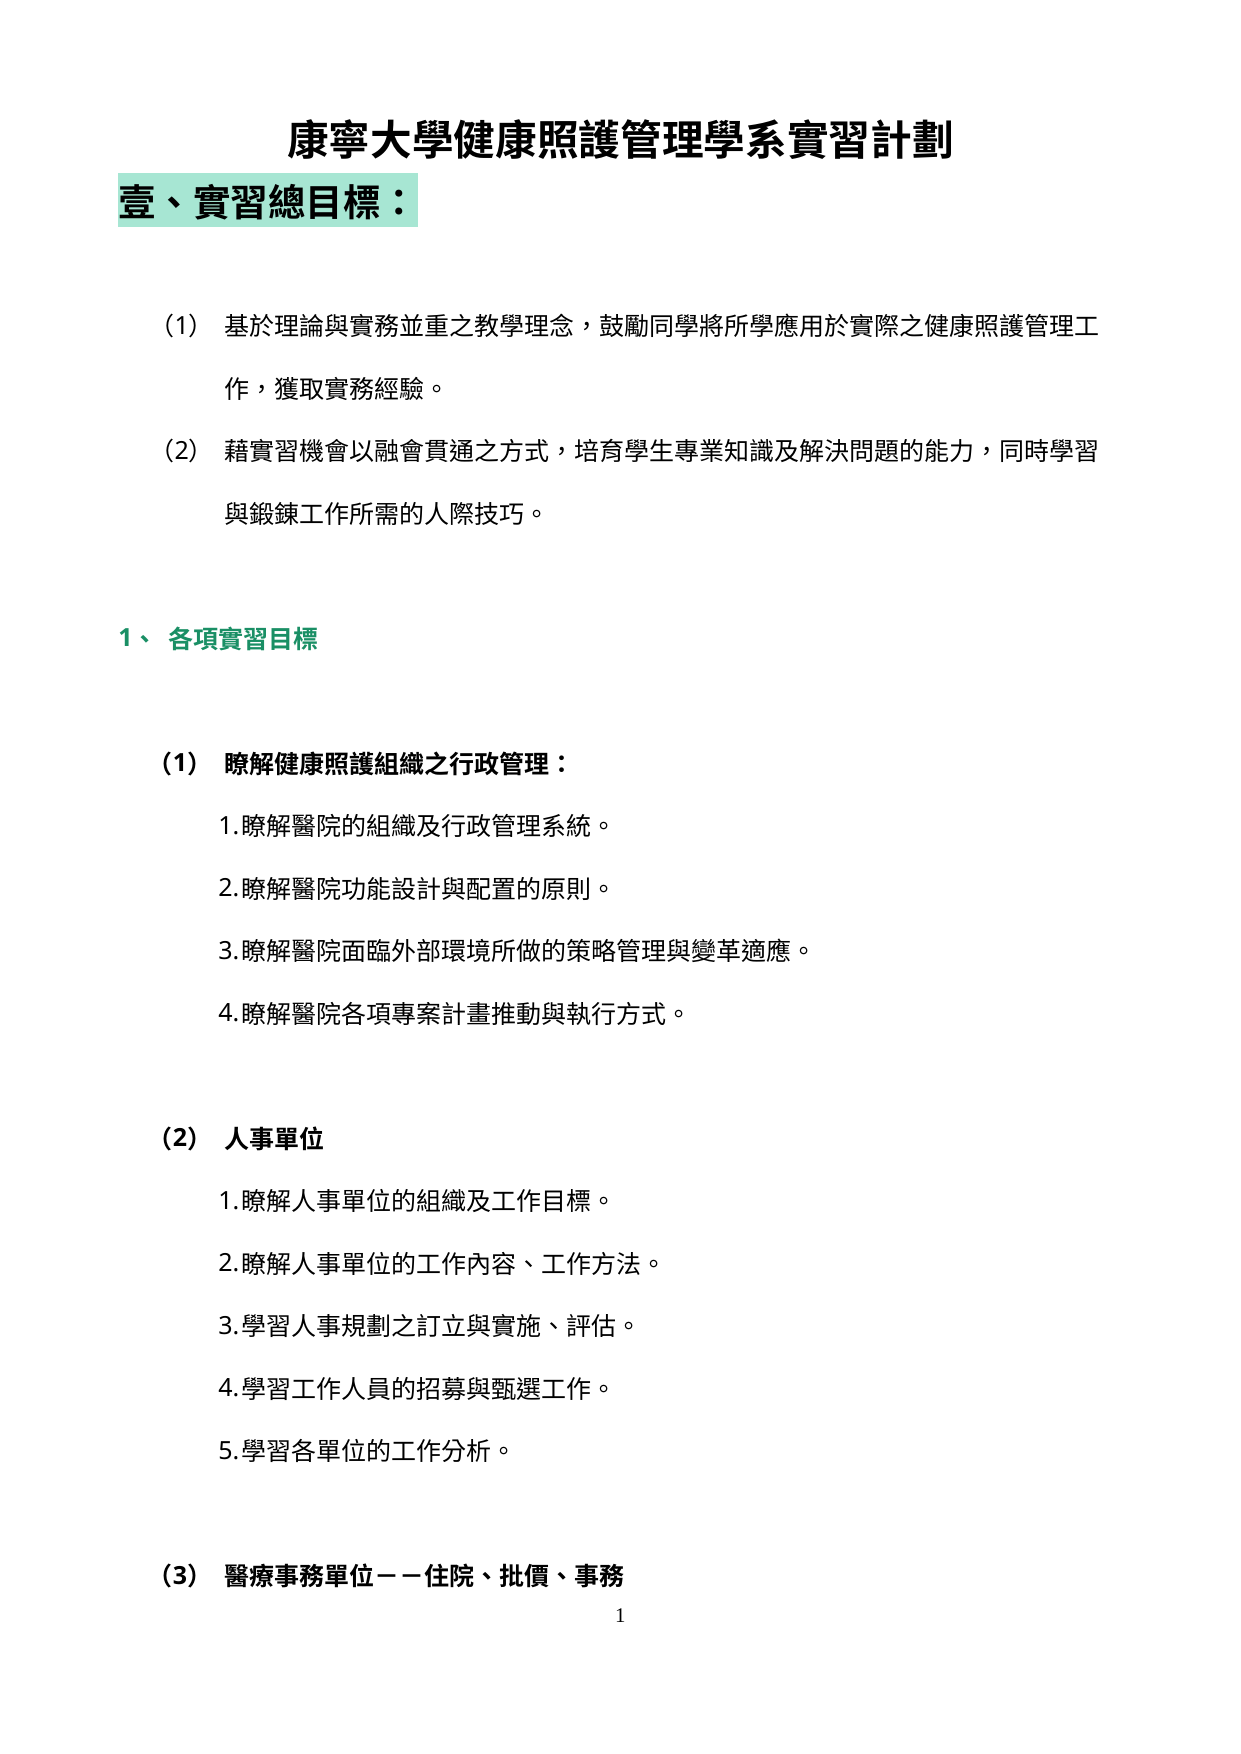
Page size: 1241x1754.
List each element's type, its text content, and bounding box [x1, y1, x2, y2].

list 瞭解醫院面臨外部環境所做的策略管理與變革適應。 [218, 908, 1044, 971]
text 壹、實習總目標： [118, 158, 1122, 221]
list 瞭解醫院功能設計與配置的原則。 [218, 846, 1044, 908]
text 康寧大學健康照護管理學系實習計劃 [118, 96, 1122, 158]
list 瞭解健康照護組織之行政管理： [148, 721, 1044, 783]
list 瞭解醫院的組織及行政管理系統。 [218, 783, 1044, 846]
list 人事單位 [148, 1096, 1044, 1158]
list 瞭解人事單位的工作內容、工作方法。 [218, 1221, 1044, 1283]
list 基於理論與實務並重之教學理念，鼓勵同學將所學應用於實際之健康照護管理工作，獲取實務經驗。 [149, 283, 1118, 408]
list 瞭解人事單位的組織及工作目標。 [218, 1158, 1044, 1221]
list 醫療事務單位－－住院、批價、事務 [148, 1533, 1044, 1596]
list 學習人事規劃之訂立與實施、評估。 [218, 1283, 1044, 1346]
list 學習工作人員的招募與甄選工作。 [218, 1346, 1044, 1408]
list 藉實習機會以融會貫通之方式，培育學生專業知識及解決問題的能力，同時學習與鍛錬工作所需的人際技巧。 [149, 408, 1118, 533]
list 瞭解醫院各項專案計畫推動與執行方式。 [218, 971, 1044, 1033]
list 各項實習目標 [118, 596, 1122, 658]
list 學習各單位的工作分析。 [218, 1408, 1044, 1471]
